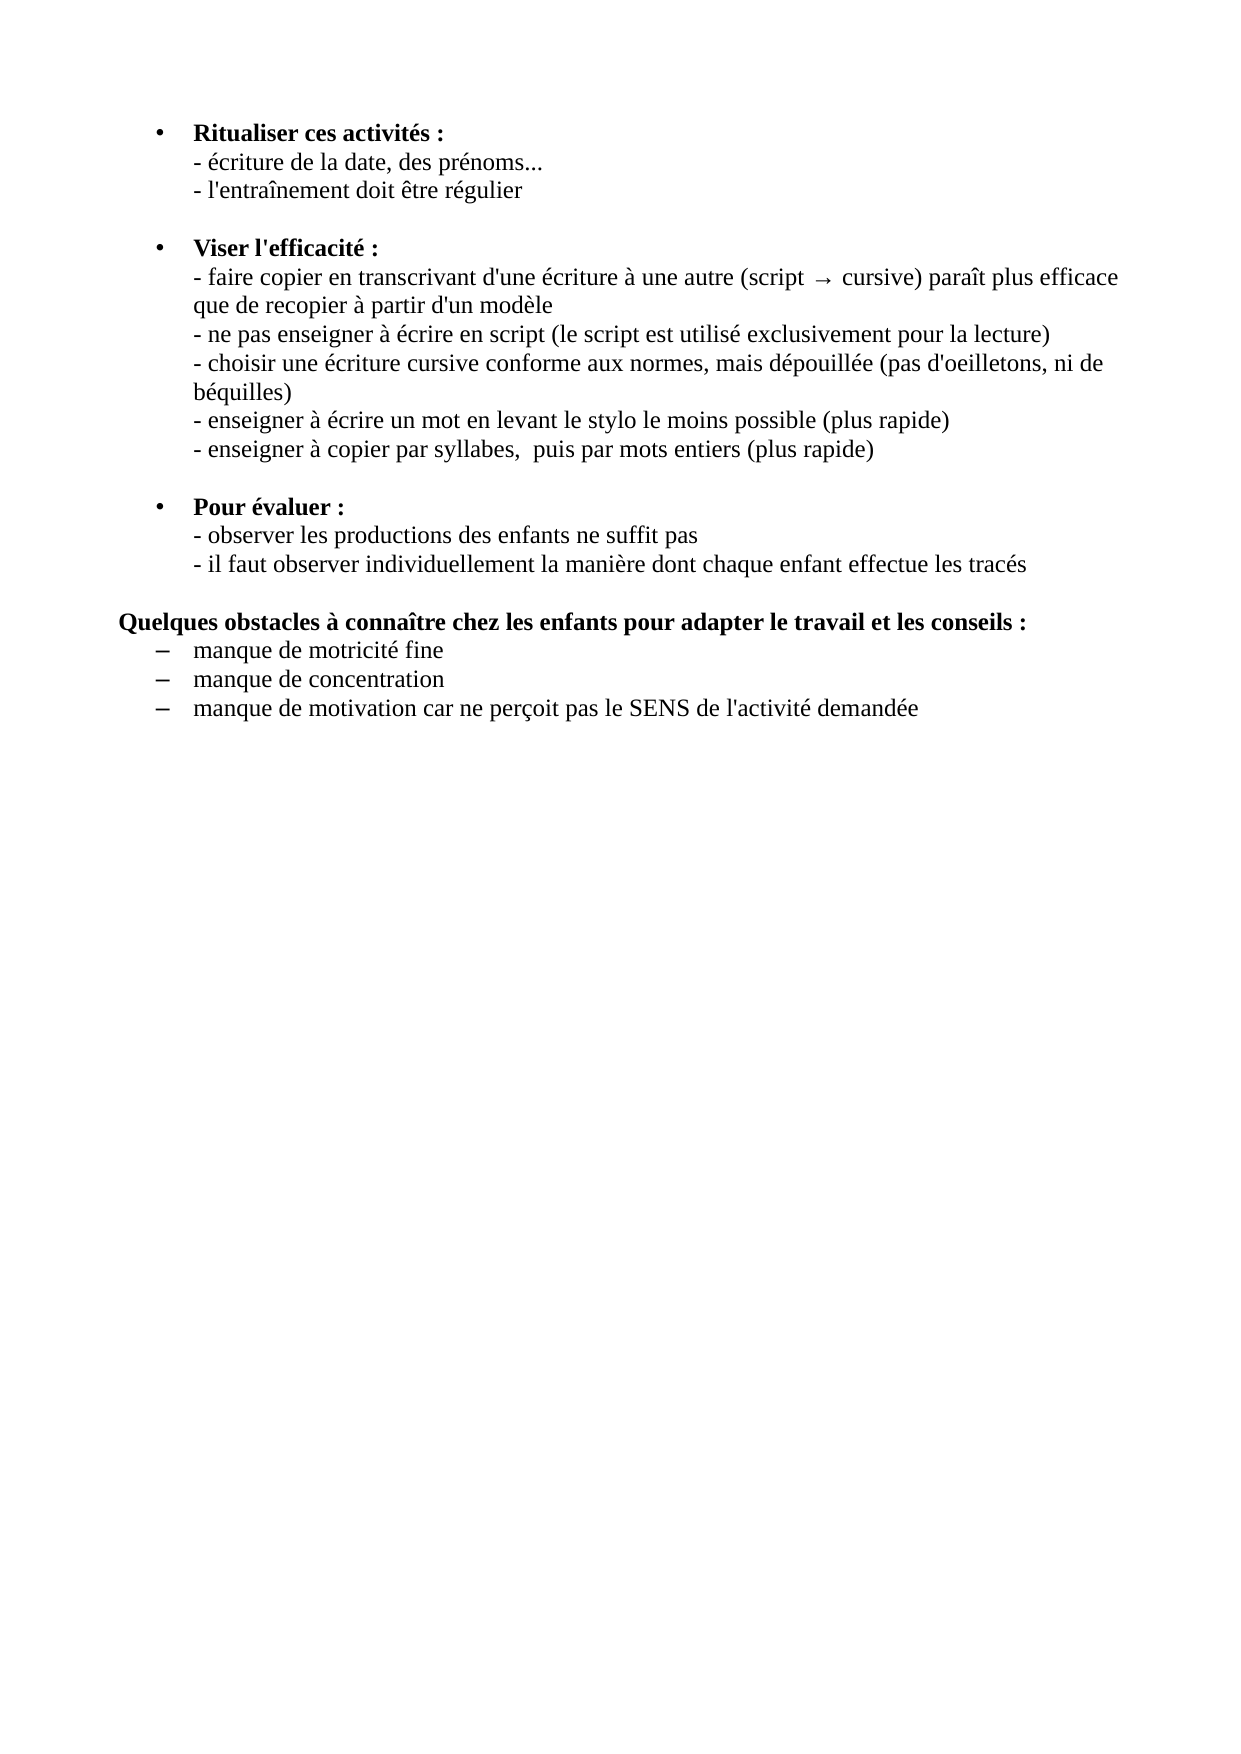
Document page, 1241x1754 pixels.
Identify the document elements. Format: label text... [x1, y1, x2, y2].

list - faire copier en transcrivant d'une écriture à une autre (script → cursive) paraît plus efficace que de recopier à partir d'un modèle [156, 262, 1122, 319]
list manque de motivation car ne perçoit pas le SENS de l'activité demandée [156, 693, 1122, 722]
list Pour évaluer : [156, 492, 1122, 521]
list Viser l'efficacité : [156, 233, 1122, 262]
list - choisir une écriture cursive conforme aux normes, mais dépouillée (pas d'oeilletons, ni de béquilles) [156, 348, 1122, 406]
list Ritualiser ces activités : [156, 118, 1122, 147]
list - enseigner à écrire un mot en levant le stylo le moins possible (plus rapide) [156, 406, 1122, 434]
list - observer les productions des enfants ne suffit pas [156, 521, 1122, 549]
list - il faut observer individuellement la manière dont chaque enfant effectue les tracés [156, 549, 1122, 578]
list - enseigner à copier par syllabes, puis par mots entiers (plus rapide) [156, 434, 1122, 463]
list manque de motricité fine [156, 636, 1122, 664]
text Quelques obstacles à connaître chez les enfants pour adapter le travail et les conseils : [118, 607, 1122, 636]
list - écriture de la date, des prénoms... [156, 147, 1122, 176]
list - l'entraînement doit être régulier [156, 176, 1122, 204]
list manque de concentration [156, 664, 1122, 693]
list - ne pas enseigner à écrire en script (le script est utilisé exclusivement pour la lecture) [156, 319, 1122, 348]
